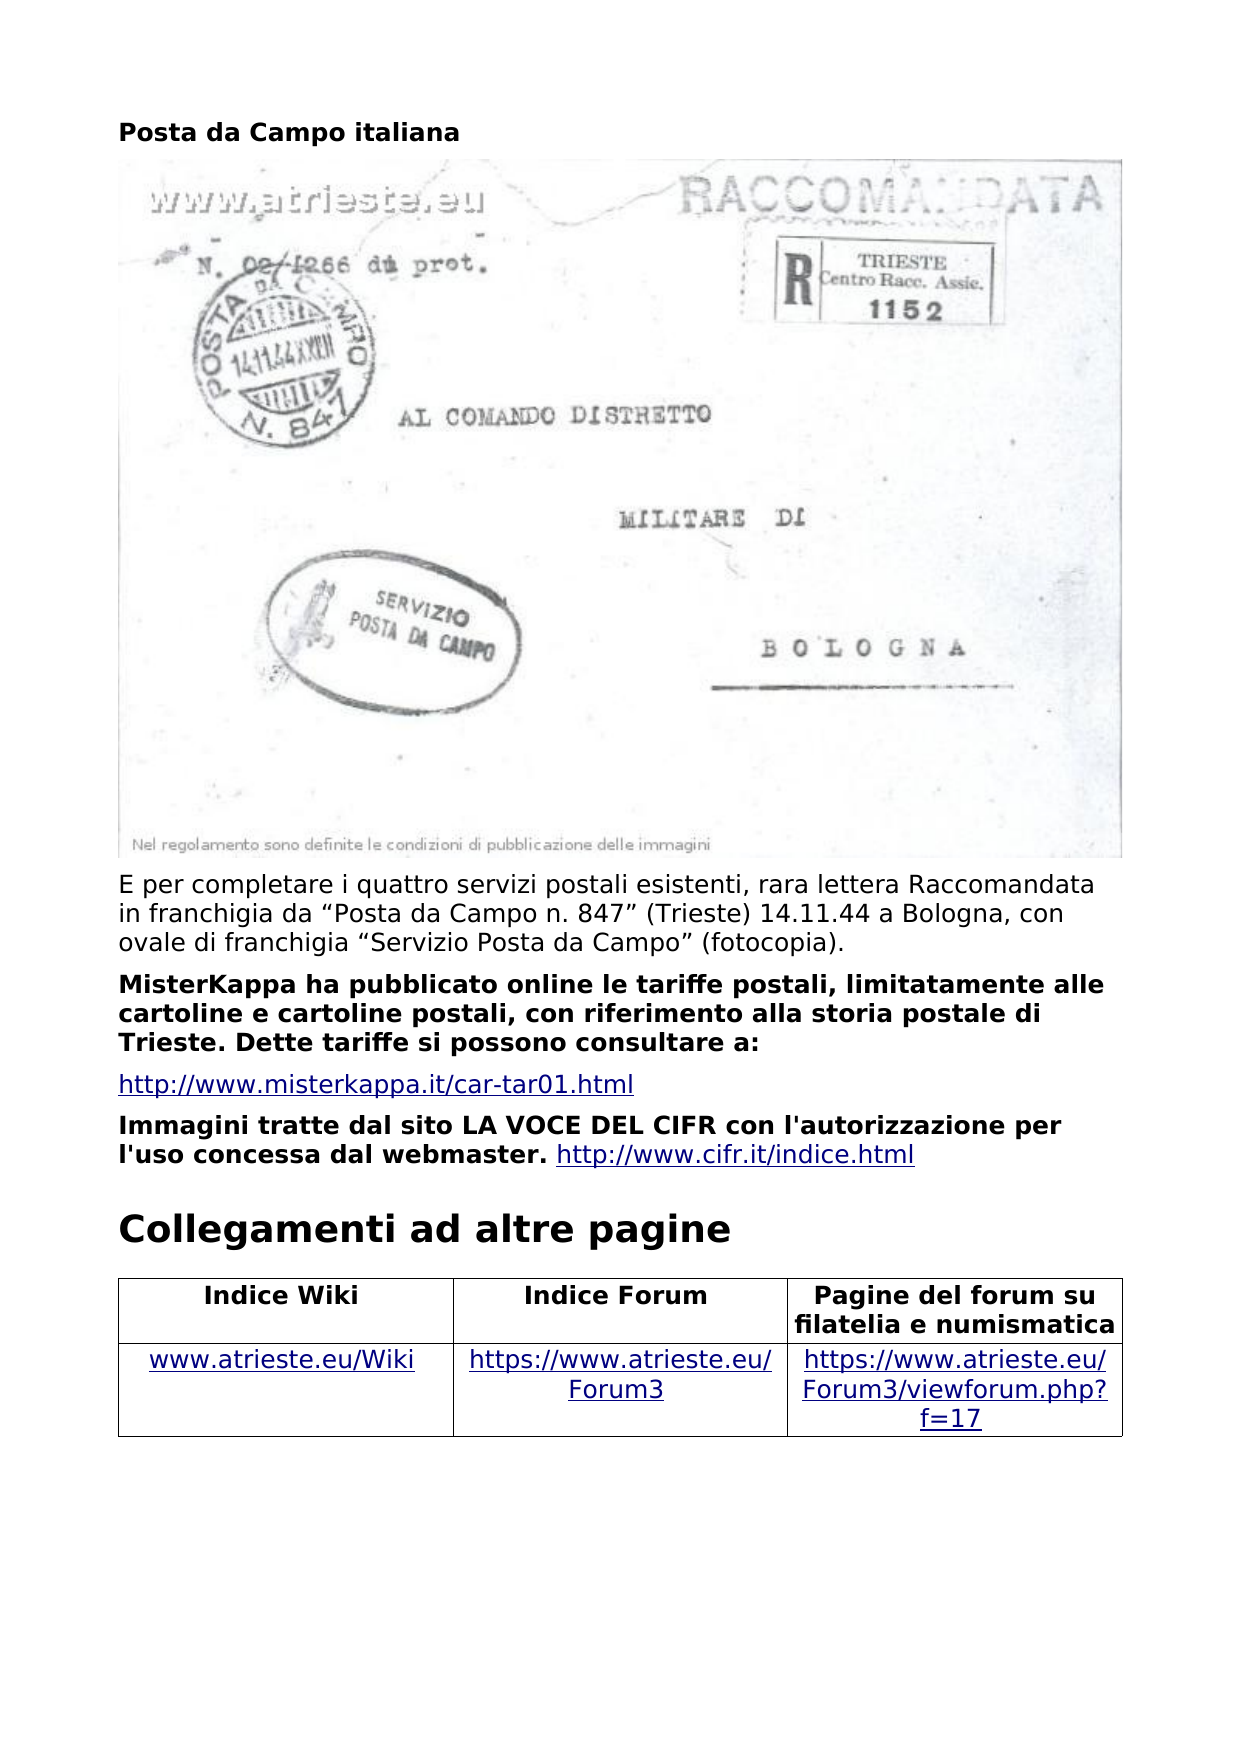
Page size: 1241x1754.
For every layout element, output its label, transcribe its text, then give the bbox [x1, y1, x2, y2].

subtitle Collegamenti ad altre pagine [118, 1207, 1122, 1251]
table_header Indice Wiki [119, 1279, 453, 1343]
table_cell https://www.atrieste.eu/Forum3/viewforum.php?f=17 [788, 1344, 1122, 1436]
table_cell www.atrieste.eu/Wiki [119, 1344, 453, 1436]
subtitle Posta da Campo italiana [118, 118, 1122, 147]
table_header Pagine del forum su filatelia e numismatica [788, 1279, 1122, 1343]
table_cell https://www.atrieste.eu/Forum3 [454, 1344, 787, 1436]
picture [118, 159, 1123, 858]
text MisterKappa ha pubblicato online le tariffe postali, limitatamente alle cartoline e cartoline postali, con riferimento alla storia postale di Trieste. Dette tariffe si possono consultare a: [118, 970, 1122, 1057]
text Immagini tratte dal sito LA VOCE DEL CIFR con l'autorizzazione per l'uso concessa dal webmaster. http://www.cifr.it/indice.html [118, 1112, 1122, 1170]
table_header Indice Forum [454, 1279, 787, 1343]
text E per completare i quattro servizi postali esistenti, rara lettera Raccomandata in franchigia da “Posta da Campo n. 847” (Trieste) 14.11.44 a Bologna, con ovale di franchigia “Servizio Posta da Campo” (fotocopia). [118, 870, 1122, 957]
text http://www.misterkappa.it/car-tar01.html [118, 1070, 1122, 1099]
